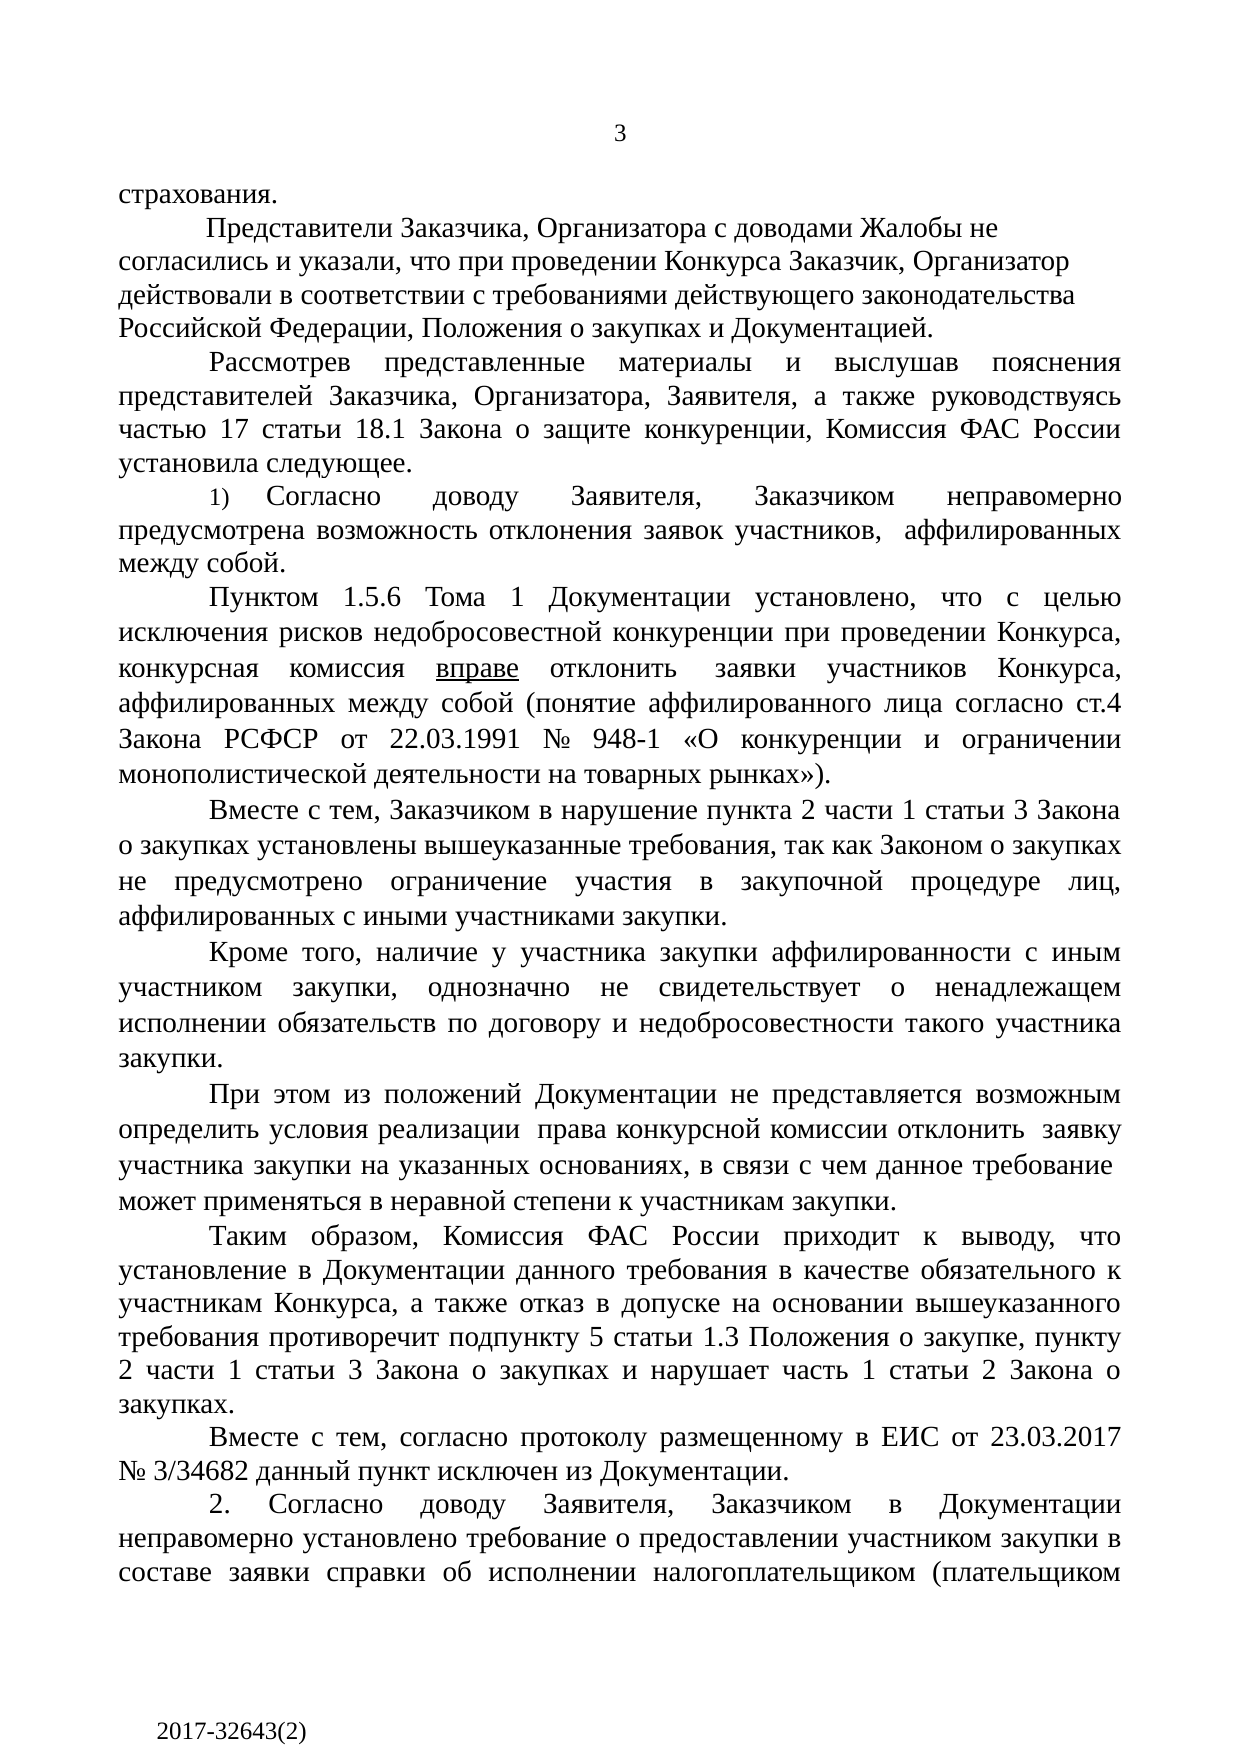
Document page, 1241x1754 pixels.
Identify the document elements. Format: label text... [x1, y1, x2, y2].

text Вместе с тем, согласно протоколу размещенному в ЕИС от 23.03.2017 № 3/34682 данный пункт исключен из Документации. [118, 1419, 1122, 1487]
list Согласно доводу Заявителя, Заказчиком в Документации неправомерно установлено требование о предоставлении участником закупки в составе заявки справки об исполнении налогоплательщиком (плательщиком [118, 1487, 1122, 1587]
text Пунктом 1.5.6 Тома 1 Документации установлено, что с целью исключения рисков недобросовестной конкуренции при проведении Конкурса, конкурсная комиссия вправе отклонить заявки участников Конкурса, аффилированных между собой (понятие аффилированного лица согласно ст.4 Закона РСФСР от 22.03.1991 № 948-1 «О конкуренции и ограничении монополистической деятельности на товарных рынках»). [118, 579, 1122, 790]
list Согласно доводу Заявителя, Заказчиком неправомерно предусмотрена возможность отклонения заявок участников, аффилированных между собой. [118, 478, 1122, 579]
text Кроме того, наличие у участника закупки аффилированности с иным участником закупки, однозначно не свидетельствует о ненадлежащем исполнении обязательств по договору и недобросовестности такого участника закупки. [118, 934, 1122, 1074]
text При этом из положений Документации не представляется возможным определить условия реализации права конкурсной комиссии отклонить заявку участника закупки на указанных основаниях, в связи с чем данное требование может применяться в неравной степени к участникам закупки. [118, 1076, 1122, 1216]
text Таким образом, Комиссия ФАС России приходит к выводу, что установление в Документации данного требования в качестве обязательного к участникам Конкурса, а также отказ в допуске на основании вышеуказанного требования противоречит подпункту 5 статьи 1.3 Положения о закупке, пункту 2 части 1 статьи 3 Закона о закупках и нарушает часть 1 статьи 2 Закона о закупках. [118, 1218, 1122, 1419]
list страхования. [118, 176, 1122, 210]
text Вместе с тем, Заказчиком в нарушение пункта 2 части 1 статьи 3 Закона о закупках установлены вышеуказанные требования, так как Законом о закупках не предусмотрено ограничение участия в закупочной процедуре лиц, аффилированных с иными участниками закупки. [118, 792, 1122, 932]
text Представители Заказчика, Организатора с доводами Жалобы не согласились и указали, что при проведении Конкурса Заказчик, Организатор действовали в соответствии с требованиями действующего законодательства Российской Федерации, Положения о закупках и Документацией. [118, 210, 1122, 344]
text Рассмотрев представленные материалы и выслушав пояснения представителей Заказчика, Организатора, Заявителя, а также руководствуясь частью 17 статьи 18.1 Закона о защите конкуренции, Комиссия ФАС России установила следующее. [118, 344, 1122, 478]
